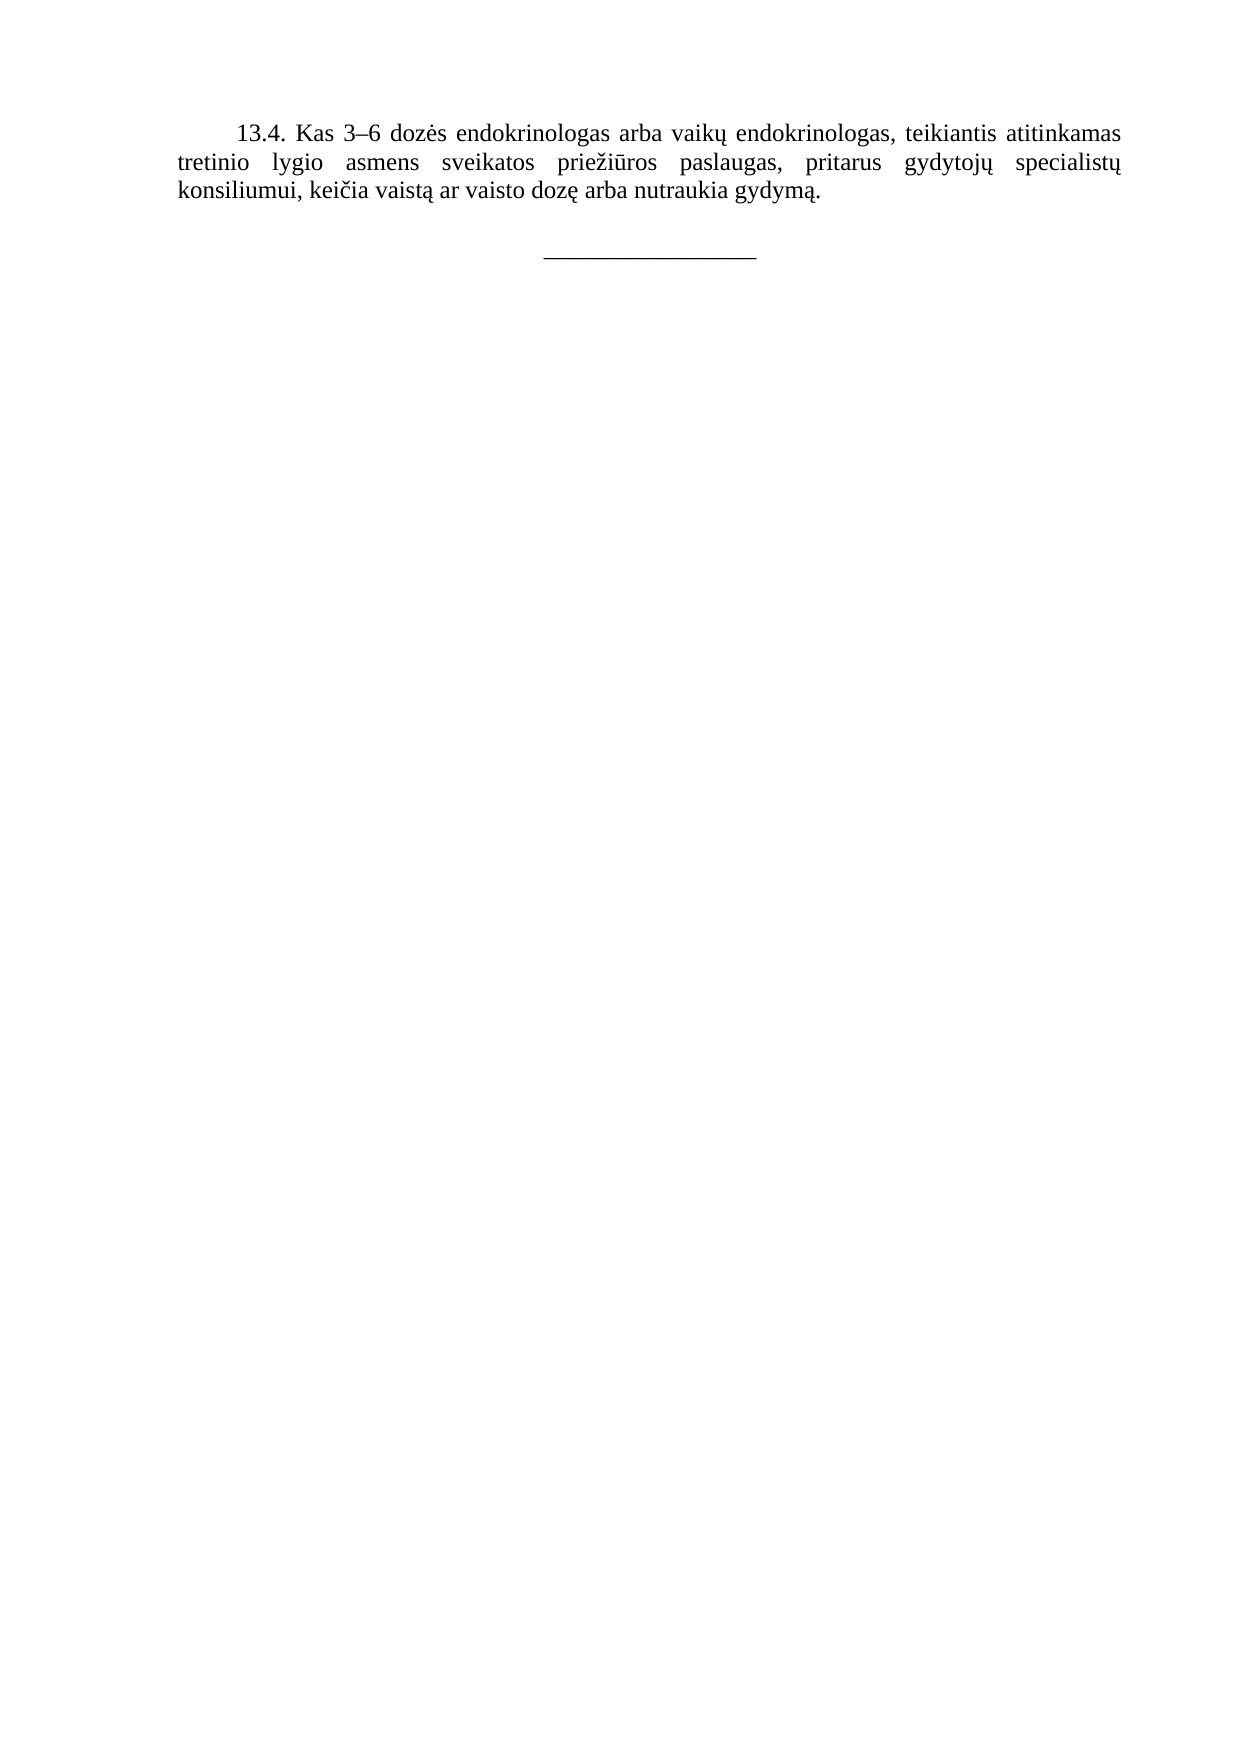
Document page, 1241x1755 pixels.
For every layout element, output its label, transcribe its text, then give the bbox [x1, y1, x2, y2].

text 13.4. Kas 3–6 dozės endokrinologas arba vaikų endokrinologas, teikiantis atitinkamas tretinio lygio asmens sveikatos priežiūros paslaugas, pritarus gydytojų specialistų konsiliumui, keičia vaistą ar vaisto dozę arba nutraukia gydymą. [177, 118, 1122, 204]
text _________________ [177, 233, 1122, 262]
